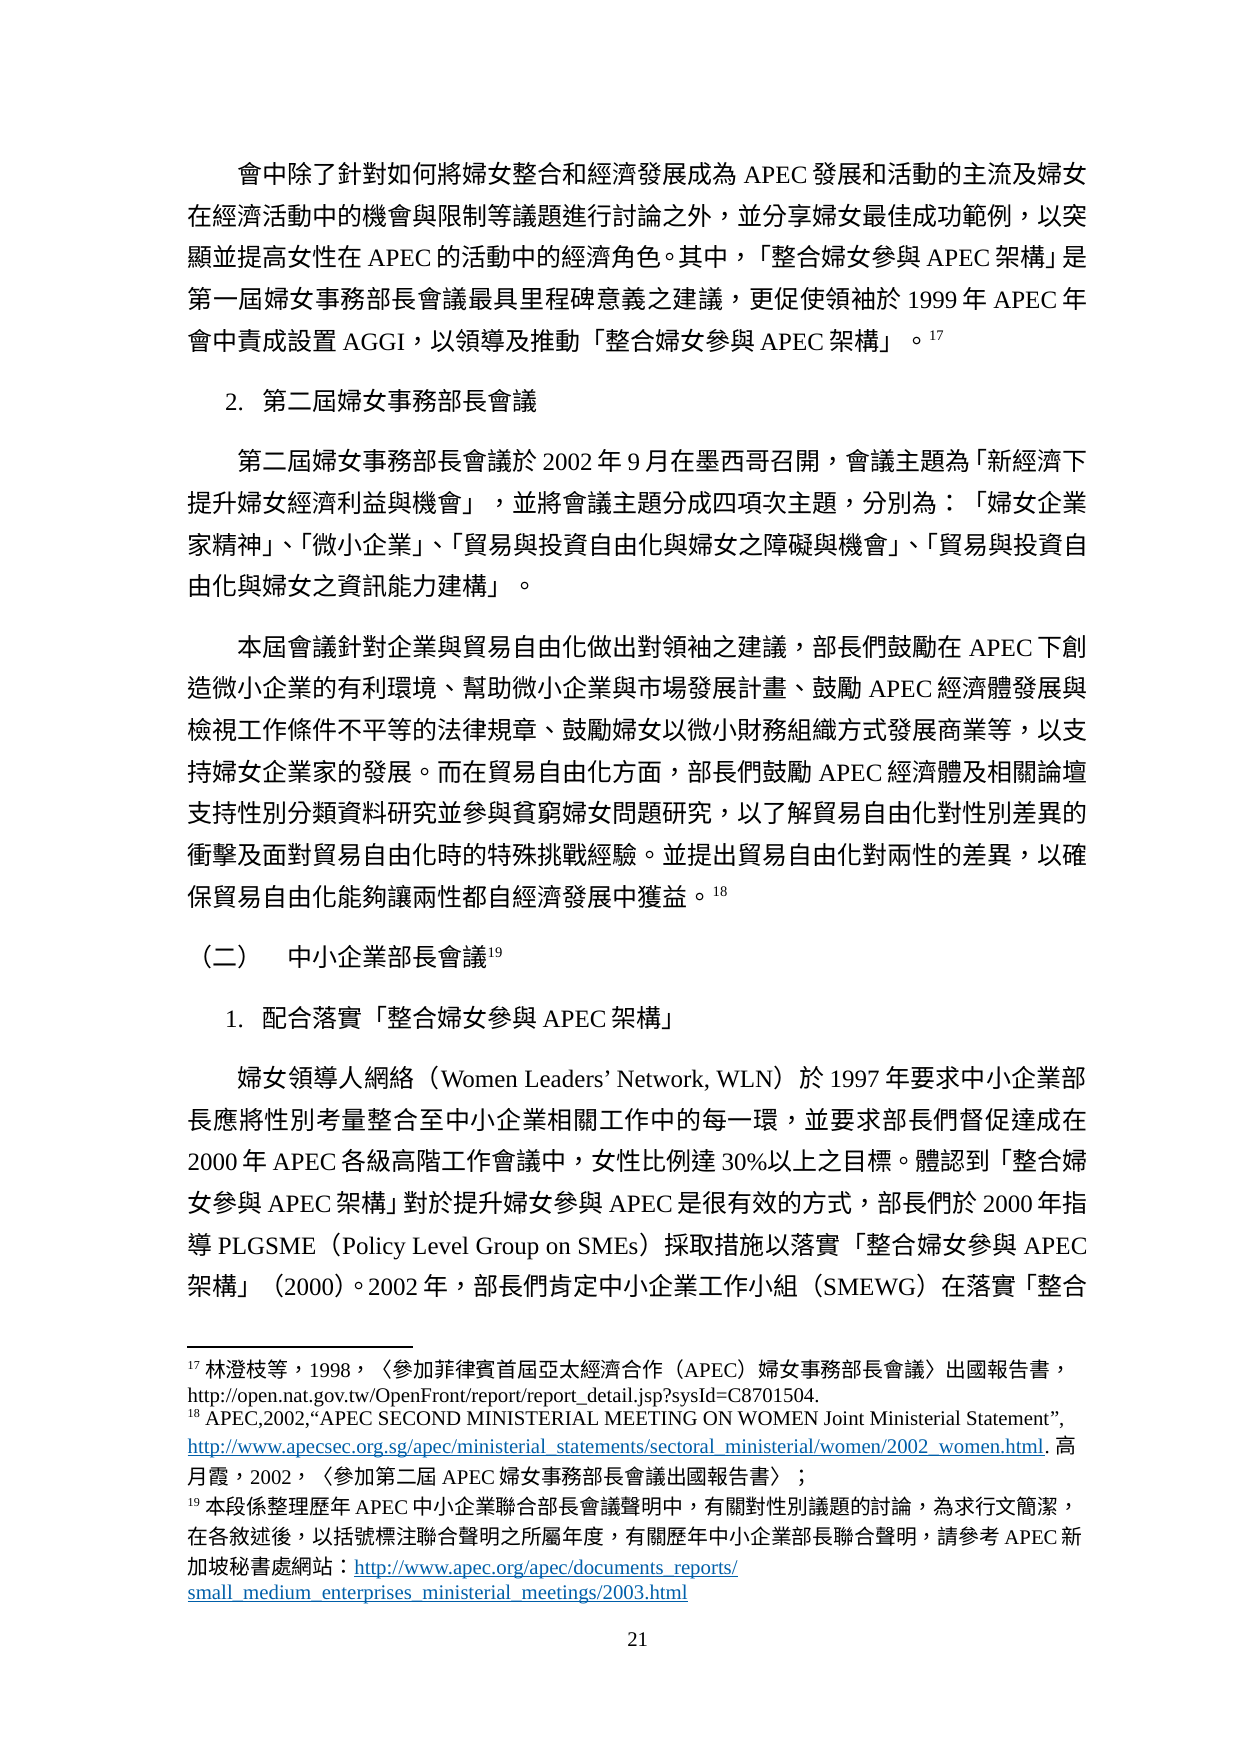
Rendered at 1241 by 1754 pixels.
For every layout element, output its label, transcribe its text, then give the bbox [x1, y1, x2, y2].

text 會中除了針對如何將婦女整合和經濟發展成為APEC發展和活動的主流及婦女在經濟活動中的機會與限制等議題進行討論之外，並分享婦女最佳成功範例，以突顯並提高女性在APEC的活動中的經濟角色。其中，「整合婦女參與APEC架構」是第一屆婦女事務部長會議最具里程碑意義之建議，更促使領袖於1999年APEC年會中責成設置AGGI，以領導及推動「整合婦女參與APEC架構」。 [187, 150, 1087, 358]
list 配合落實「整合婦女參與APEC架構」 [225, 994, 1087, 1035]
list 第二屆婦女事務部長會議 [225, 377, 1087, 419]
list 本段係整理歷年APEC中小企業聯合部長會議聲明中，有關對性別議題的討論，為求行文簡潔，在各敘述後，以括號標注聯合聲明之所屬年度，有關歷年中小企業部長聯合聲明，請參考APEC新加坡秘書處網站：http://www.apec.org/apec/documents_reports/small_medium_enterprises_ministerial_meetings/2003.html [187, 1490, 1087, 1604]
text 林澄枝等，1998，〈參加菲律賓首屆亞太經濟合作（APEC）婦女事務部長會議〉出國報告書，http://open.nat.gov.tw/OpenFront/report/report_detail.jsp?sysId=C8701504. [187, 1353, 1087, 1407]
text 本屆會議針對企業與貿易自由化做出對領袖之建議，部長們鼓勵在APEC下創造微小企業的有利環境、幫助微小企業與市場發展計畫、鼓勵APEC經濟體發展與檢視工作條件不平等的法律規章、鼓勵婦女以微小財務組織方式發展商業等，以支持婦女企業家的發展。而在貿易自由化方面，部長們鼓勵APEC經濟體及相關論壇支持性別分類資料研究並參與貧窮婦女問題研究，以了解貿易自由化對性別差異的衝擊及面對貿易自由化時的特殊挑戰經驗。並提出貿易自由化對兩性的差異，以確保貿易自由化能夠讓兩性都自經濟發展中獲益。 [187, 623, 1087, 914]
text 婦女領導人網絡（Women Leaders’ Network, WLN）於1997年要求中小企業部長應將性別考量整合至中小企業相關工作中的每一環，並要求部長們督促達成在2000年APEC各級高階工作會議中，女性比例達30%以上之目標。體認到「整合婦女參與APEC架構」對於提升婦女參與APEC是很有效的方式，部長們於2000年指導PLGSME（Policy Level Group on SMEs）採取措施以落實「整合婦女參與APEC架構」（2000）。2002年，部長們肯定中小企業工作小組（SMEWG）在落實「整合 [187, 1054, 1087, 1304]
text 第二屆婦女事務部長會議於2002年9月在墨西哥召開，會議主題為「新經濟下提升婦女經濟利益與機會」，並將會議主題分成四項次主題，分別為：「婦女企業家精神」、「微小企業」、「貿易與投資自由化與婦女之障礙與機會」、「貿易與投資自由化與婦女之資訊能力建構」。 [187, 437, 1087, 604]
list 中小企業部長會議 [187, 933, 1087, 975]
text APEC,2002,“APEC SECOND MINISTERIAL MEETING ON WOMEN Joint Ministerial Statement”, http://www.apecsec.org.sg/apec/ministerial_statements/sectoral_ministerial/women/2002_women.html. 高月霞，2002，〈參加第二屆APEC婦女事務部長會議出國報告書〉； [187, 1407, 1087, 1490]
